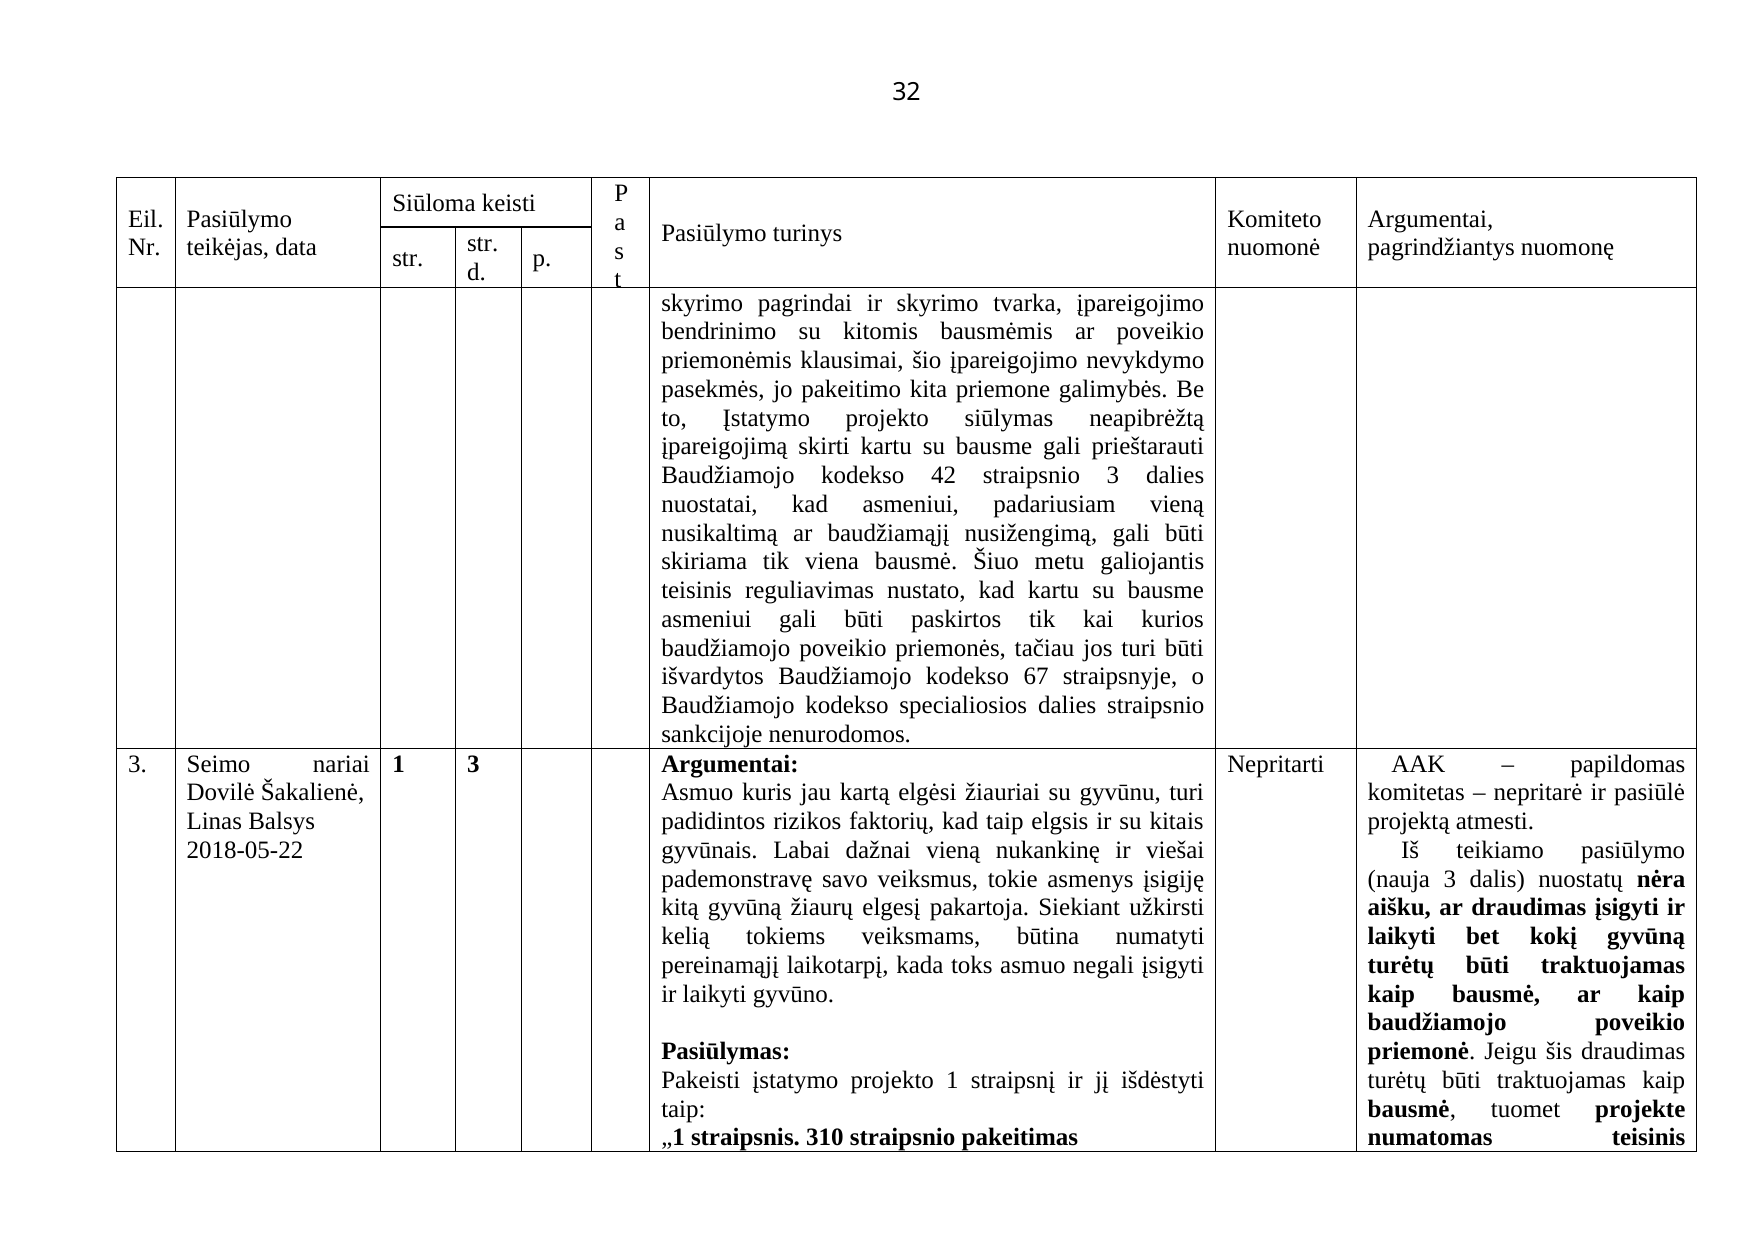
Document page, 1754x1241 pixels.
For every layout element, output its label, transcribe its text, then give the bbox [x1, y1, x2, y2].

table_header Komiteto nuomonė [1216, 178, 1356, 287]
table_cell [522, 749, 591, 1151]
table_cell 3. [117, 749, 175, 1151]
table_cell [592, 749, 649, 1151]
table_header Argumentai, pagrindžiantys nuomonę [1357, 178, 1696, 287]
table_cell [381, 288, 455, 748]
table_cell str. d. [456, 228, 521, 287]
table_header Pastabos [592, 178, 649, 287]
table_header Pasiūlymo teikėjas, data [176, 178, 380, 287]
table_header Eil. Nr. [117, 178, 175, 287]
table_cell [176, 288, 380, 748]
table_header Siūloma keisti [381, 178, 591, 226]
table_cell skyrimo pagrindai ir skyrimo tvarka, įpareigojimo bendrinimo su kitomis bausmėmis ar poveikio priemonėmis klausimai, šio įpareigojimo nevykdymo pasekmės, jo pakeitimo kita priemone galimybės. Be to, Įstatymo projekto siūlymas neapibrėžtą įpareigojimą skirti kartu su bausme gali prieštarauti Baudžiamojo kodekso 42 straipsnio 3 dalies nuostatai, kad asmeniui, padariusiam vieną nusikaltimą ar baudžiamąjį nusižengimą, gali būti skiriama tik viena bausmė. Šiuo metu galiojantis teisinis reguliavimas nustato, kad kartu su bausme asmeniui gali būti paskirtos tik kai kurios baudžiamojo poveikio priemonės, tačiau jos turi būti išvardytos Baudžiamojo kodekso 67 straipsnyje, o Baudžiamojo kodekso specialiosios dalies straipsnio sankcijoje nenurodomos. [650, 288, 1215, 748]
table_cell [522, 288, 591, 748]
table_cell Seimo nariai Dovilė Šakalienė, Linas Balsys 2018-05-22 [176, 749, 380, 1151]
table_cell 3 [456, 749, 521, 1151]
table_cell Nepritarti [1216, 749, 1356, 1151]
table_header Pasiūlymo turinys [650, 178, 1215, 287]
table_cell str. [381, 228, 455, 287]
table_cell [117, 288, 175, 748]
table_cell [1357, 288, 1696, 748]
table_cell [592, 288, 649, 748]
table_cell 1 [381, 749, 455, 1151]
table_cell [456, 288, 521, 748]
table_cell p. [522, 228, 591, 287]
table_cell AAK – papildomas komitetas – nepritarė ir pasiūlė projektą atmesti. Iš teikiamo pasiūlymo (nauja 3 dalis) nuostatų nėra aišku, ar draudimas įsigyti ir laikyti bet kokį gyvūną turėtų būti traktuojamas kaip bausmė, ar kaip baudžiamojo poveikio priemonė. Jeigu šis draudimas turėtų būti traktuojamas kaip bausmė, tuomet projekte numatomas teisinis [1357, 749, 1696, 1151]
table_cell Argumentai: Asmuo kuris jau kartą elgėsi žiauriai su gyvūnu, turi padidintos rizikos faktorių, kad taip elgsis ir su kitais gyvūnais. Labai dažnai vieną nukankinę ir viešai pademonstravę savo veiksmus, tokie asmenys įsigiję kitą gyvūną žiaurų elgesį pakartoja. Siekiant užkirsti kelią tokiems veiksmams, būtina numatyti pereinamąjį laikotarpį, kada toks asmuo negali įsigyti ir laikyti gyvūno. Pasiūlymas: Pakeisti įstatymo projekto 1 straipsnį ir jį išdėstyti taip: „1 straipsnis. 310 straipsnio pakeitimas [650, 749, 1215, 1151]
table_cell [1216, 288, 1356, 748]
